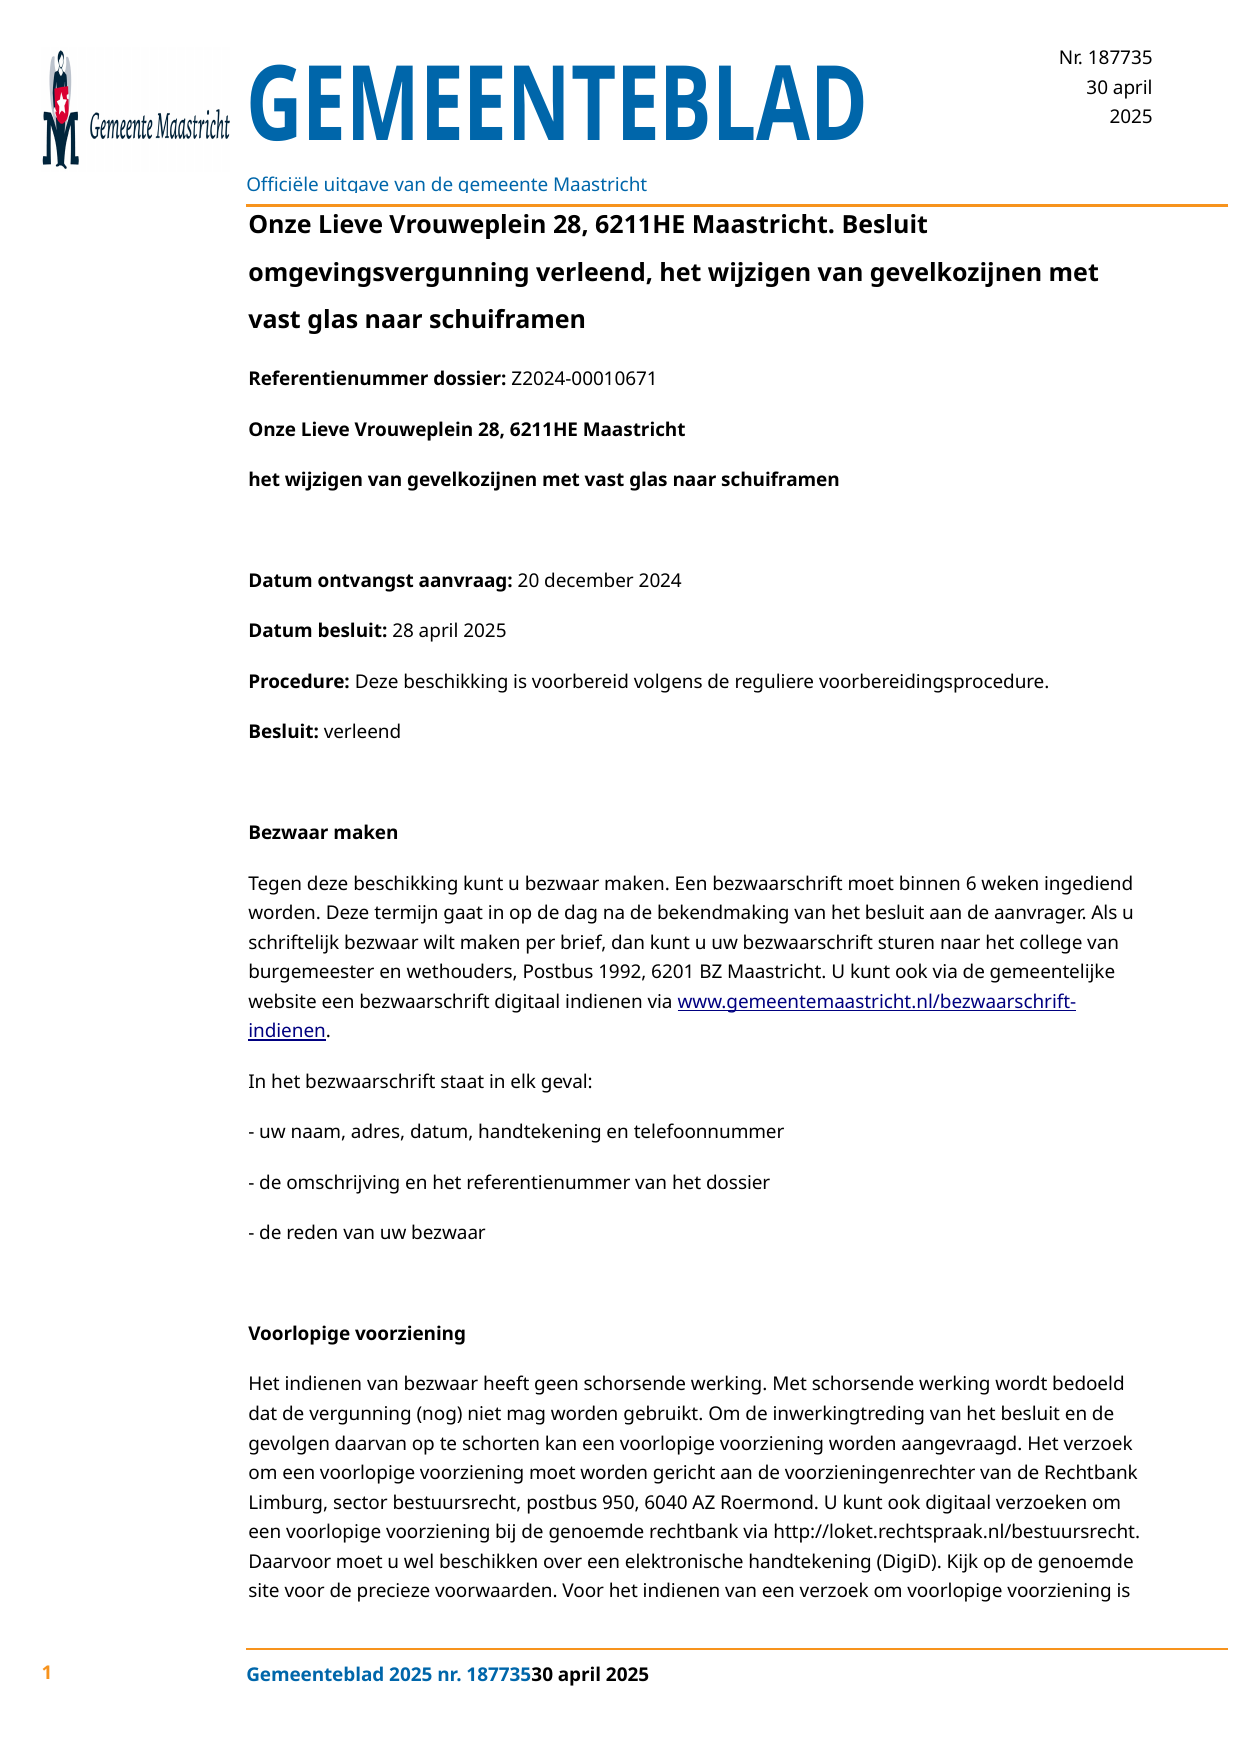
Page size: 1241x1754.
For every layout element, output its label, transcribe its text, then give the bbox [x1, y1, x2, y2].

text Het indienen van bezwaar heeft geen schorsende werking. Met schorsende werking wordt bedoeld dat de vergunning (nog) niet mag worden gebruikt. Om de inwerkingtreding van het besluit en de gevolgen daarvan op te schorten kan een voorlopige voorziening worden aangevraagd. Het verzoek om een voorlopige voorziening moet worden gericht aan de voorzieningenrechter van de Rechtbank Limburg, sector bestuursrecht, postbus 950, 6040 AZ Roermond. U kunt ook digitaal verzoeken om een voorlopige voorziening bij de genoemde rechtbank via http://loket.rechtspraak.nl/bestuursrecht. Daarvoor moet u wel beschikken over een elektronische handtekening (DigiD). Kijk op de genoemde site voor de precieze voorwaarden. Voor het indienen van een verzoek om voorlopige voorziening is [248, 1371, 1152, 1603]
text Tegen deze beschikking kunt u bezwaar maken. Een bezwaarschrift moet binnen 6 weken ingediend worden. Deze termijn gaat in op de dag na de bekendmaking van het besluit aan de aanvrager. Als u schriftelijk bezwaar wilt maken per brief, dan kunt u uw bezwaarschrift sturen naar het college van burgemeester en wethouders, Postbus 1992, 6201 BZ Maastricht. U kunt ook via de gemeentelijke website een bezwaarschrift digitaal indienen via www.gemeentemaastricht.nl/bezwaarschrift-indienen. [248, 870, 1152, 1043]
text - de reden van uw bezwaar [248, 1219, 1152, 1245]
text - uw naam, adres, datum, handtekening en telefoonnummer [248, 1118, 1152, 1144]
text Onze Lieve Vrouweplein 28, 6211HE Maastricht [248, 416, 1152, 442]
text In het bezwaarschrift staat in elk geval: [248, 1068, 1152, 1094]
text Besluit: verleend [248, 718, 1152, 744]
text - de omschrijving en het referentienummer van het dossier [248, 1169, 1152, 1194]
text Onze Lieve Vrouweplein 28, 6211HE Maastricht. Besluit omgevingsvergunning verleend, het wijzigen van gevelkozijnen met vast glas naar schuiframen [248, 207, 1152, 336]
text Bezwaar maken [248, 819, 1152, 845]
text Procedure: Deze beschikking is voorbereid volgens de reguliere voorbereidingsprocedure. [248, 668, 1152, 694]
picture [41, 47, 231, 172]
text Datum ontvangst aanvraag: 20 december 2024 [248, 567, 1152, 593]
text Datum besluit: 28 april 2025 [248, 618, 1152, 643]
text het wijzigen van gevelkozijnen met vast glas naar schuiframen [248, 466, 1152, 492]
text Voorlopige voorziening [248, 1320, 1152, 1346]
text Referentienummer dossier: Z2024-00010671 [248, 366, 1152, 391]
